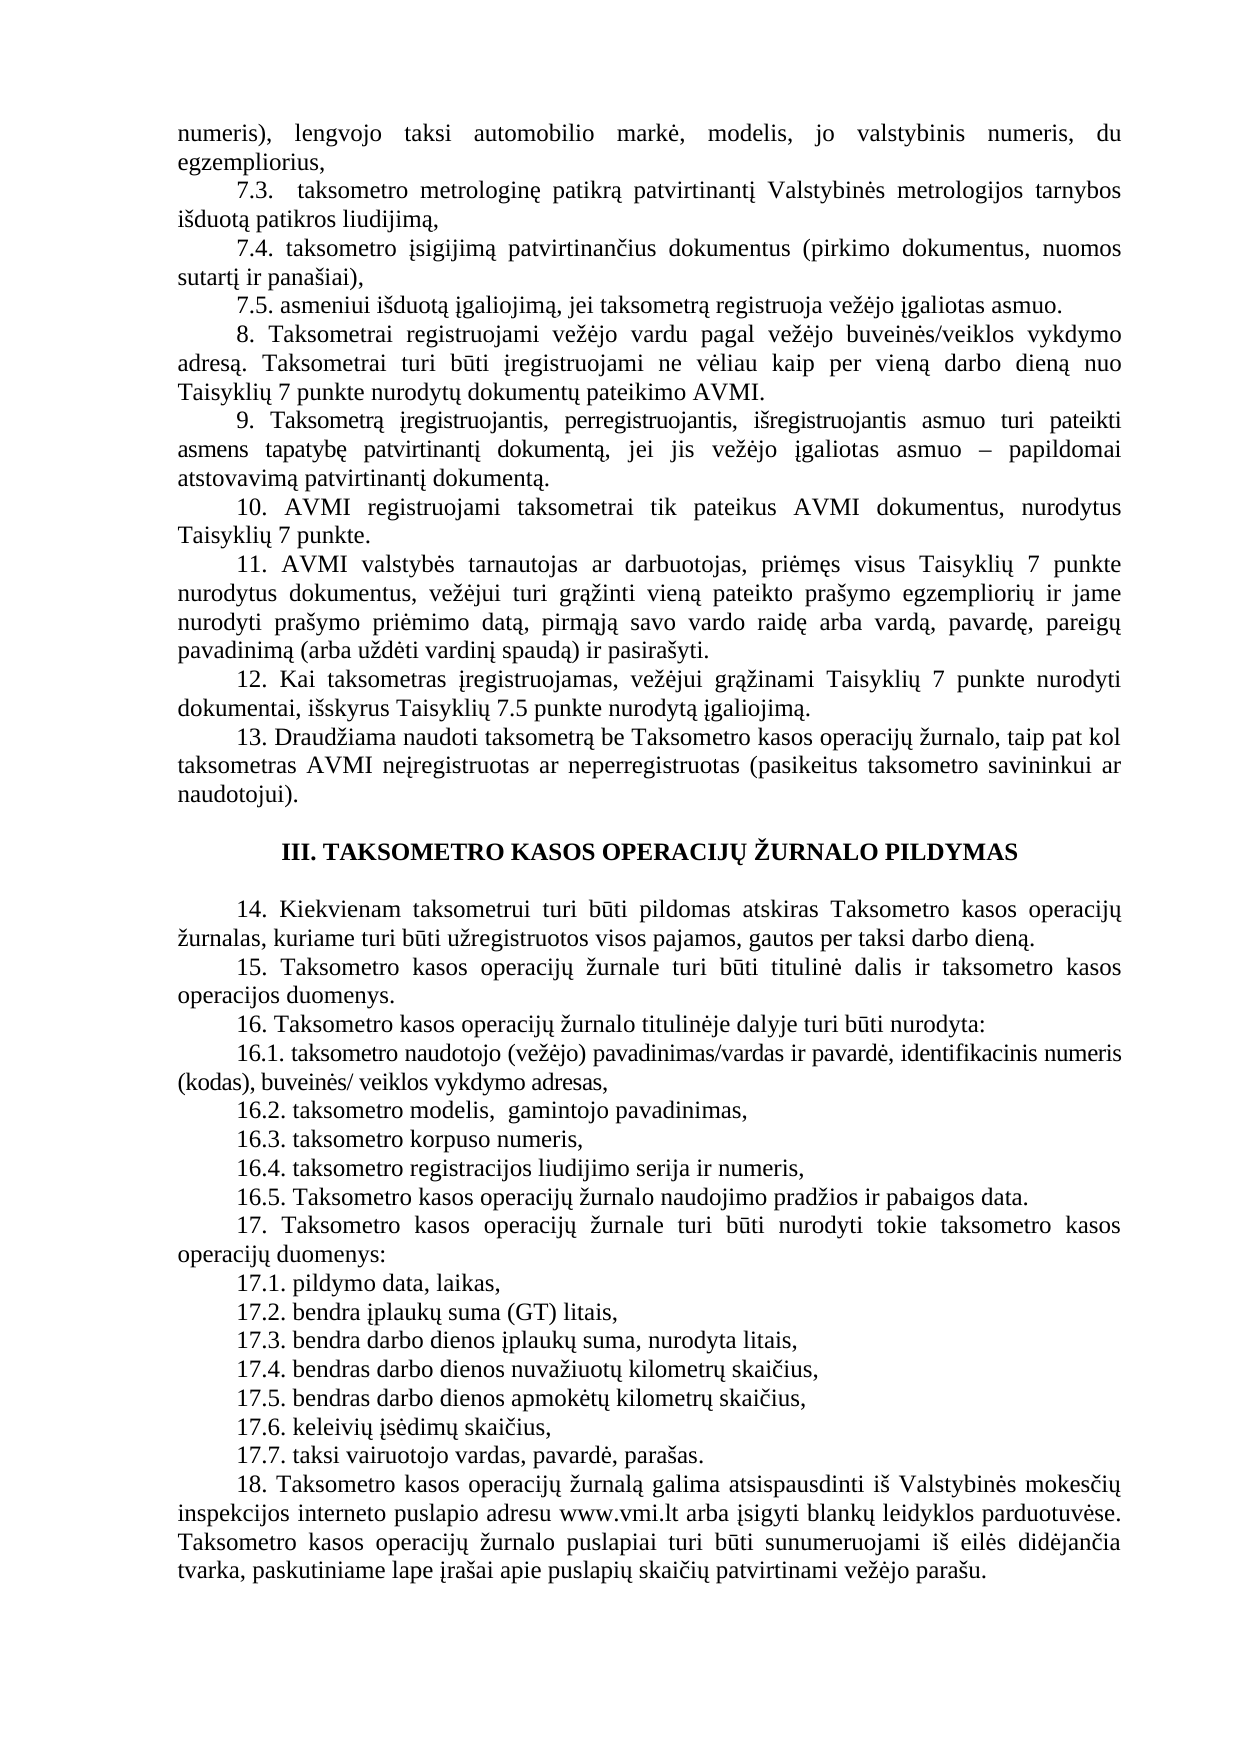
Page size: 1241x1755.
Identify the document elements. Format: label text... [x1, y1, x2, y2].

text 11. AVMI valstybės tarnautojas ar darbuotojas, priėmęs visus Taisyklių 7 punkte nurodytus dokumentus, vežėjui turi grąžinti vieną pateikto prašymo egzempliorių ir jame nurodyti prašymo priėmimo datą, pirmąją savo vardo raidę arba vardą, pavardę, pareigų pavadinimą (arba uždėti vardinį spaudą) ir pasirašyti. [177, 549, 1122, 664]
text 17.4. bendras darbo dienos nuvažiuotų kilometrų skaičius, [177, 1354, 1122, 1383]
text 7.4. taksometro įsigijimą patvirtinančius dokumentus (pirkimo dokumentus, nuomos sutartį ir panašiai), [177, 233, 1122, 291]
text 8. Taksometrai registruojami vežėjo vardu pagal vežėjo buveinės/veiklos vykdymo adresą. Taksometrai turi būti įregistruojami ne vėliau kaip per vieną darbo dieną nuo Taisyklių 7 punkte nurodytų dokumentų pateikimo AVMI. [177, 319, 1122, 406]
text 17.5. bendras darbo dienos apmokėtų kilometrų skaičius, [177, 1383, 1122, 1412]
text 17.1. pildymo data, laikas, [177, 1268, 1122, 1297]
text 7.5. asmeniui išduotą įgaliojimą, jei taksometrą registruoja vežėjo įgaliotas asmuo. [177, 291, 1122, 319]
text numeris), lengvojo taksi automobilio markė, modelis, jo valstybinis numeris, du egzempliorius, [177, 118, 1122, 176]
text 12. Kai taksometras įregistruojamas, vežėjui grąžinami Taisyklių 7 punkte nurodyti dokumentai, išskyrus Taisyklių 7.5 punkte nurodytą įgaliojimą. [177, 664, 1122, 722]
text 15. Taksometro kasos operacijų žurnale turi būti titulinė dalis ir taksometro kasos operacijos duomenys. [177, 952, 1122, 1009]
text 17.3. bendra darbo dienos įplaukų suma, nurodyta litais, [177, 1326, 1122, 1354]
text 16.4. taksometro registracijos liudijimo serija ir numeris, [177, 1153, 1122, 1182]
text 18. Taksometro kasos operacijų žurnalą galima atsispausdinti iš Valstybinės mokesčių inspekcijos interneto puslapio adresu www.vmi.lt arba įsigyti blankų leidyklos parduotuvėse. Taksometro kasos operacijų žurnalo puslapiai turi būti sunumeruojami iš eilės didėjančia tvarka, paskutiniame lape įrašai apie puslapių skaičių patvirtinami vežėjo parašu. [177, 1469, 1122, 1584]
text 17.7. taksi vairuotojo vardas, pavardė, parašas. [177, 1441, 1122, 1469]
text 14. Kiekvienam taksometrui turi būti pildomas atskiras Taksometro kasos operacijų žurnalas, kuriame turi būti užregistruotos visos pajamos, gautos per taksi darbo dieną. [177, 894, 1122, 952]
text 17. Taksometro kasos operacijų žurnale turi būti nurodyti tokie taksometro kasos operacijų duomenys: [177, 1211, 1122, 1268]
text 7.3. taksometro metrologinę patikrą patvirtinantį Valstybinės metrologijos tarnybos išduotą patikros liudijimą, [177, 176, 1122, 233]
text 16.5. Taksometro kasos operacijų žurnalo naudojimo pradžios ir pabaigos data. [177, 1182, 1122, 1211]
text 16.1. taksometro naudotojo (vežėjo) pavadinimas/vardas ir pavardė, identifikacinis numeris (kodas), buveinės/ veiklos vykdymo adresas, [177, 1038, 1122, 1096]
text 13. Draudžiama naudoti taksometrą be Taksometro kasos operacijų žurnalo, taip pat kol taksometras AVMI neįregistruotas ar neperregistruotas (pasikeitus taksometro savininkui ar naudotojui). [177, 722, 1122, 808]
text 16. Taksometro kasos operacijų žurnalo titulinėje dalyje turi būti nurodyta: [177, 1009, 1122, 1038]
text 16.3. taksometro korpuso numeris, [177, 1124, 1122, 1153]
text 16.2. taksometro modelis, gamintojo pavadinimas, [177, 1096, 1122, 1124]
text 17.2. bendra įplaukų suma (GT) litais, [177, 1297, 1122, 1326]
text 17.6. keleivių įsėdimų skaičius, [177, 1412, 1122, 1441]
text III. TAKSOMETRO KASOS OPERACIJŲ ŽURNALo PILDYMAS [177, 837, 1122, 866]
text 9. Taksometrą įregistruojantis, perregistruojantis, išregistruojantis asmuo turi pateikti asmens tapatybę patvirtinantį dokumentą, jei jis vežėjo įgaliotas asmuo – papildomai atstovavimą patvirtinantį dokumentą. [177, 406, 1122, 492]
text 10. AVMI registruojami taksometrai tik pateikus AVMI dokumentus, nurodytus Taisyklių 7 punkte. [177, 492, 1122, 549]
